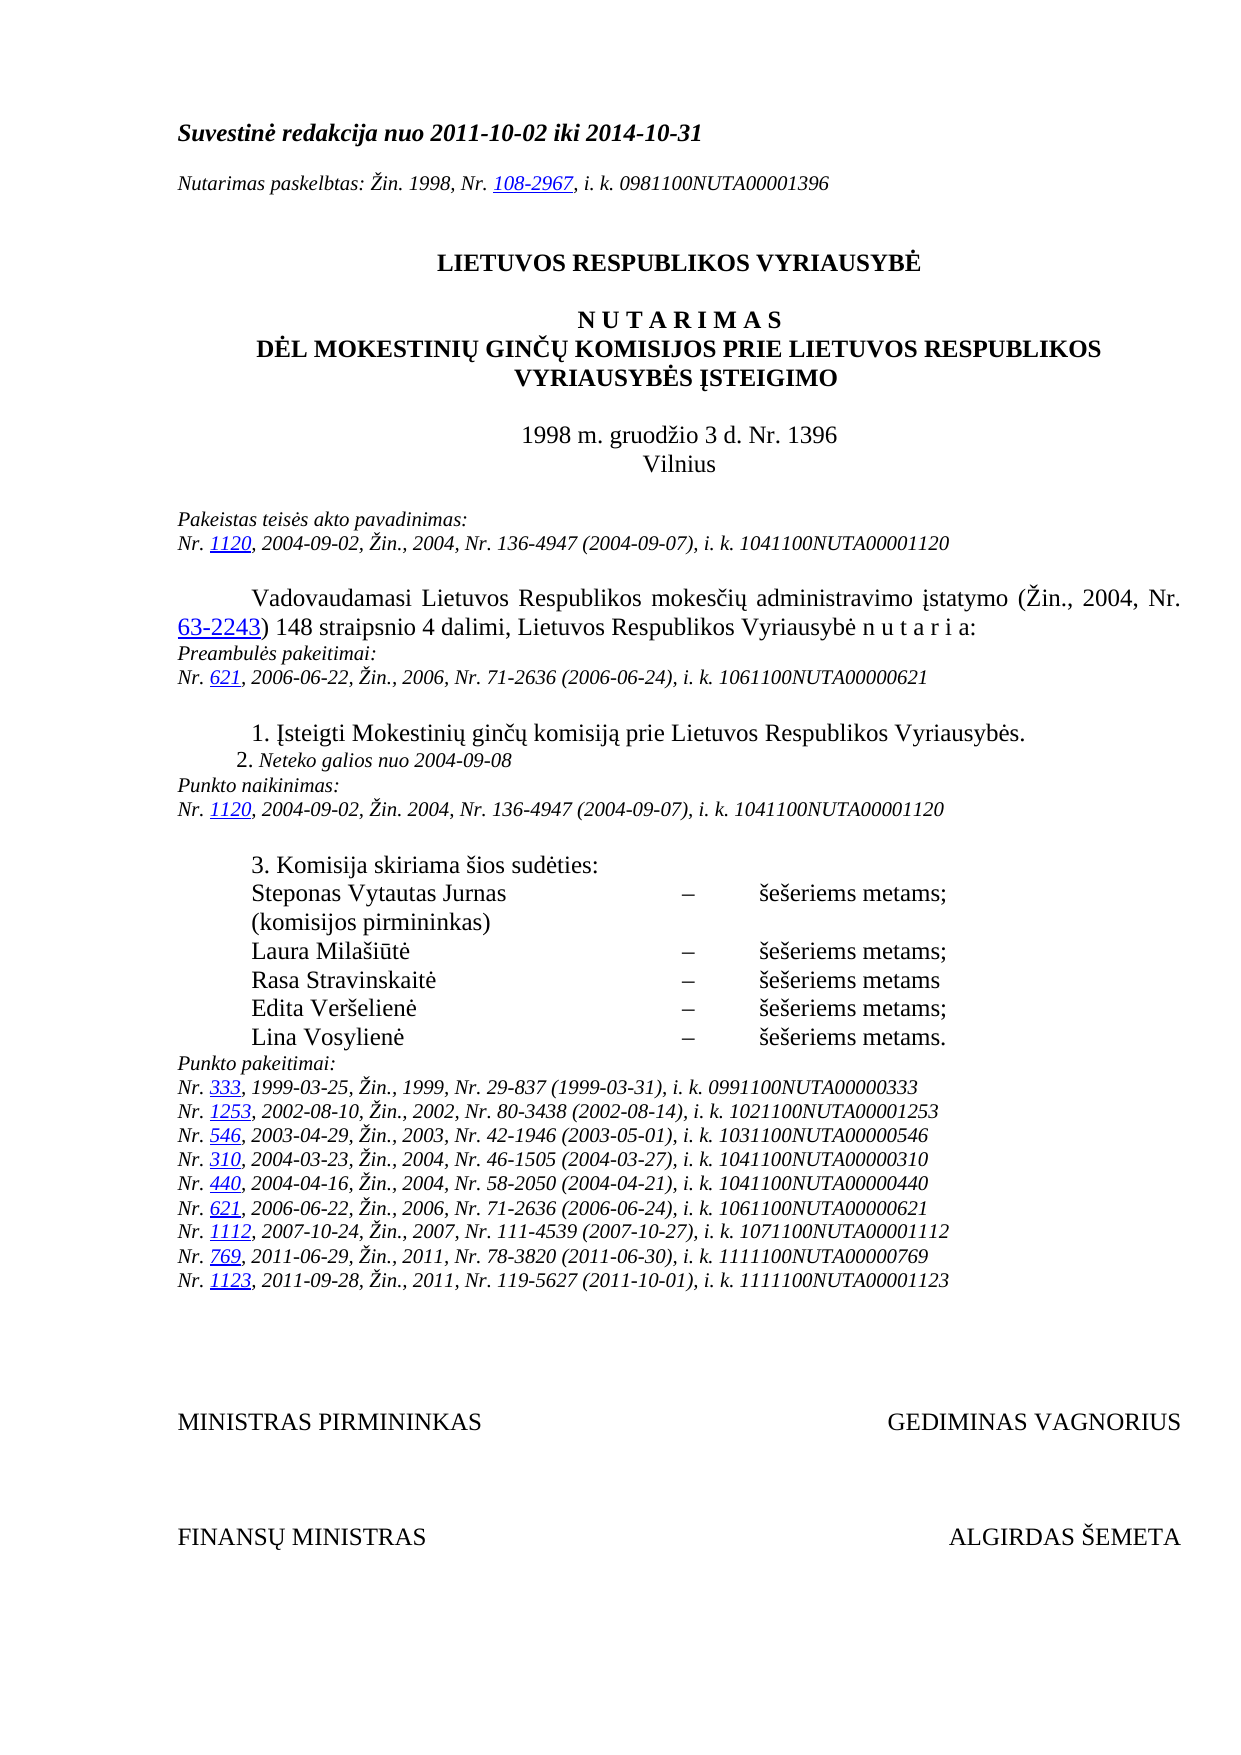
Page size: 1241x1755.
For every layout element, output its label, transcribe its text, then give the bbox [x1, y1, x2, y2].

text Steponas Vytautas Jurnas – šešeriems metams; [177, 878, 1181, 907]
text Nr. 440, 2004-04-16, Žin., 2004, Nr. 58-2050 (2004-04-21), i. k. 1041100NUTA00000440 [177, 1171, 1181, 1195]
text Nr. 310, 2004-03-23, Žin., 2004, Nr. 46-1505 (2004-03-27), i. k. 1041100NUTA00000310 [177, 1147, 1181, 1171]
text Nr. 621, 2006-06-22, Žin., 2006, Nr. 71-2636 (2006-06-24), i. k. 1061100NUTA00000621 [177, 665, 1181, 689]
text Punkto pakeitimai: [177, 1051, 1181, 1075]
text Suvestinė redakcija nuo 2011-10-02 iki 2014-10-31 [177, 118, 1181, 147]
text Nr. 1120, 2004-09-02, Žin., 2004, Nr. 136-4947 (2004-09-07), i. k. 1041100NUTA00001120 [177, 531, 1181, 555]
text Nr. 333, 1999-03-25, Žin., 1999, Nr. 29-837 (1999-03-31), i. k. 0991100NUTA00000333 [177, 1075, 1181, 1099]
text 1. Įsteigti Mokestinių ginčų komisiją prie Lietuvos Respublikos Vyriausybės. [177, 718, 1181, 747]
text LIETUVOS RESPUBLIKOS VYRIAUSYBĖ [177, 248, 1181, 277]
text Lina Vosylienė – šešeriems metams. [177, 1022, 1181, 1051]
text Punkto naikinimas: [177, 773, 1181, 797]
text DĖL MOKESTINIŲ GINČŲ KOMISIJOS PRIE LIETUVOS RESPUBLIKOS VYRIAUSYBĖS ĮSTEIGIMO [177, 334, 1181, 392]
text 3. Komisija skiriama šios sudėties: [177, 850, 1181, 878]
text 1998 m. gruodžio 3 d. Nr. 1396 [177, 420, 1181, 449]
text (komisijos pirmininkas) [177, 907, 1181, 936]
text Nutarimas paskelbtas: Žin. 1998, Nr. 108-2967, i. k. 0981100NUTA00001396 [177, 171, 1181, 195]
text Nr. 1112, 2007-10-24, Žin., 2007, Nr. 111-4539 (2007-10-27), i. k. 1071100NUTA00001112 [177, 1219, 1181, 1243]
text Preambulės pakeitimai: [177, 641, 1181, 665]
text Vadovaudamasi Lietuvos Respublikos mokesčių administravimo įstatymo (Žin., 2004, Nr. 63-2243) 148 straipsnio 4 dalimi, Lietuvos Respublikos Vyriausybė nutaria: [177, 583, 1181, 641]
text Vilnius [177, 449, 1181, 478]
text FINANSŲ MINISTRAS ALGIRDAS ŠEMETA [177, 1522, 1181, 1550]
text Pakeistas teisės akto pavadinimas: [177, 507, 1181, 531]
text MINISTRAS PIRMININKAS GEDIMINAS VAGNORIUS [177, 1407, 1181, 1435]
text Nr. 546, 2003-04-29, Žin., 2003, Nr. 42-1946 (2003-05-01), i. k. 1031100NUTA00000546 [177, 1123, 1181, 1147]
text N U T A R I M A S [177, 305, 1181, 334]
text Edita Veršelienė – šešeriems metams; [177, 993, 1181, 1022]
text Laura Milašiūtė – šešeriems metams; [177, 936, 1181, 965]
text Nr. 769, 2011-06-29, Žin., 2011, Nr. 78-3820 (2011-06-30), i. k. 1111100NUTA00000769 [177, 1243, 1181, 1268]
text Nr. 1123, 2011-09-28, Žin., 2011, Nr. 119-5627 (2011-10-01), i. k. 1111100NUTA00001123 [177, 1268, 1181, 1292]
text 2. Neteko galios nuo 2004-09-08 [177, 747, 1181, 773]
text Nr. 1253, 2002-08-10, Žin., 2002, Nr. 80-3438 (2002-08-14), i. k. 1021100NUTA00001253 [177, 1099, 1181, 1123]
text Nr. 621, 2006-06-22, Žin., 2006, Nr. 71-2636 (2006-06-24), i. k. 1061100NUTA00000621 [177, 1195, 1181, 1219]
text Rasa Stravinskaitė – šešeriems metams [177, 965, 1181, 993]
text Nr. 1120, 2004-09-02, Žin. 2004, Nr. 136-4947 (2004-09-07), i. k. 1041100NUTA00001120 [177, 797, 1181, 821]
